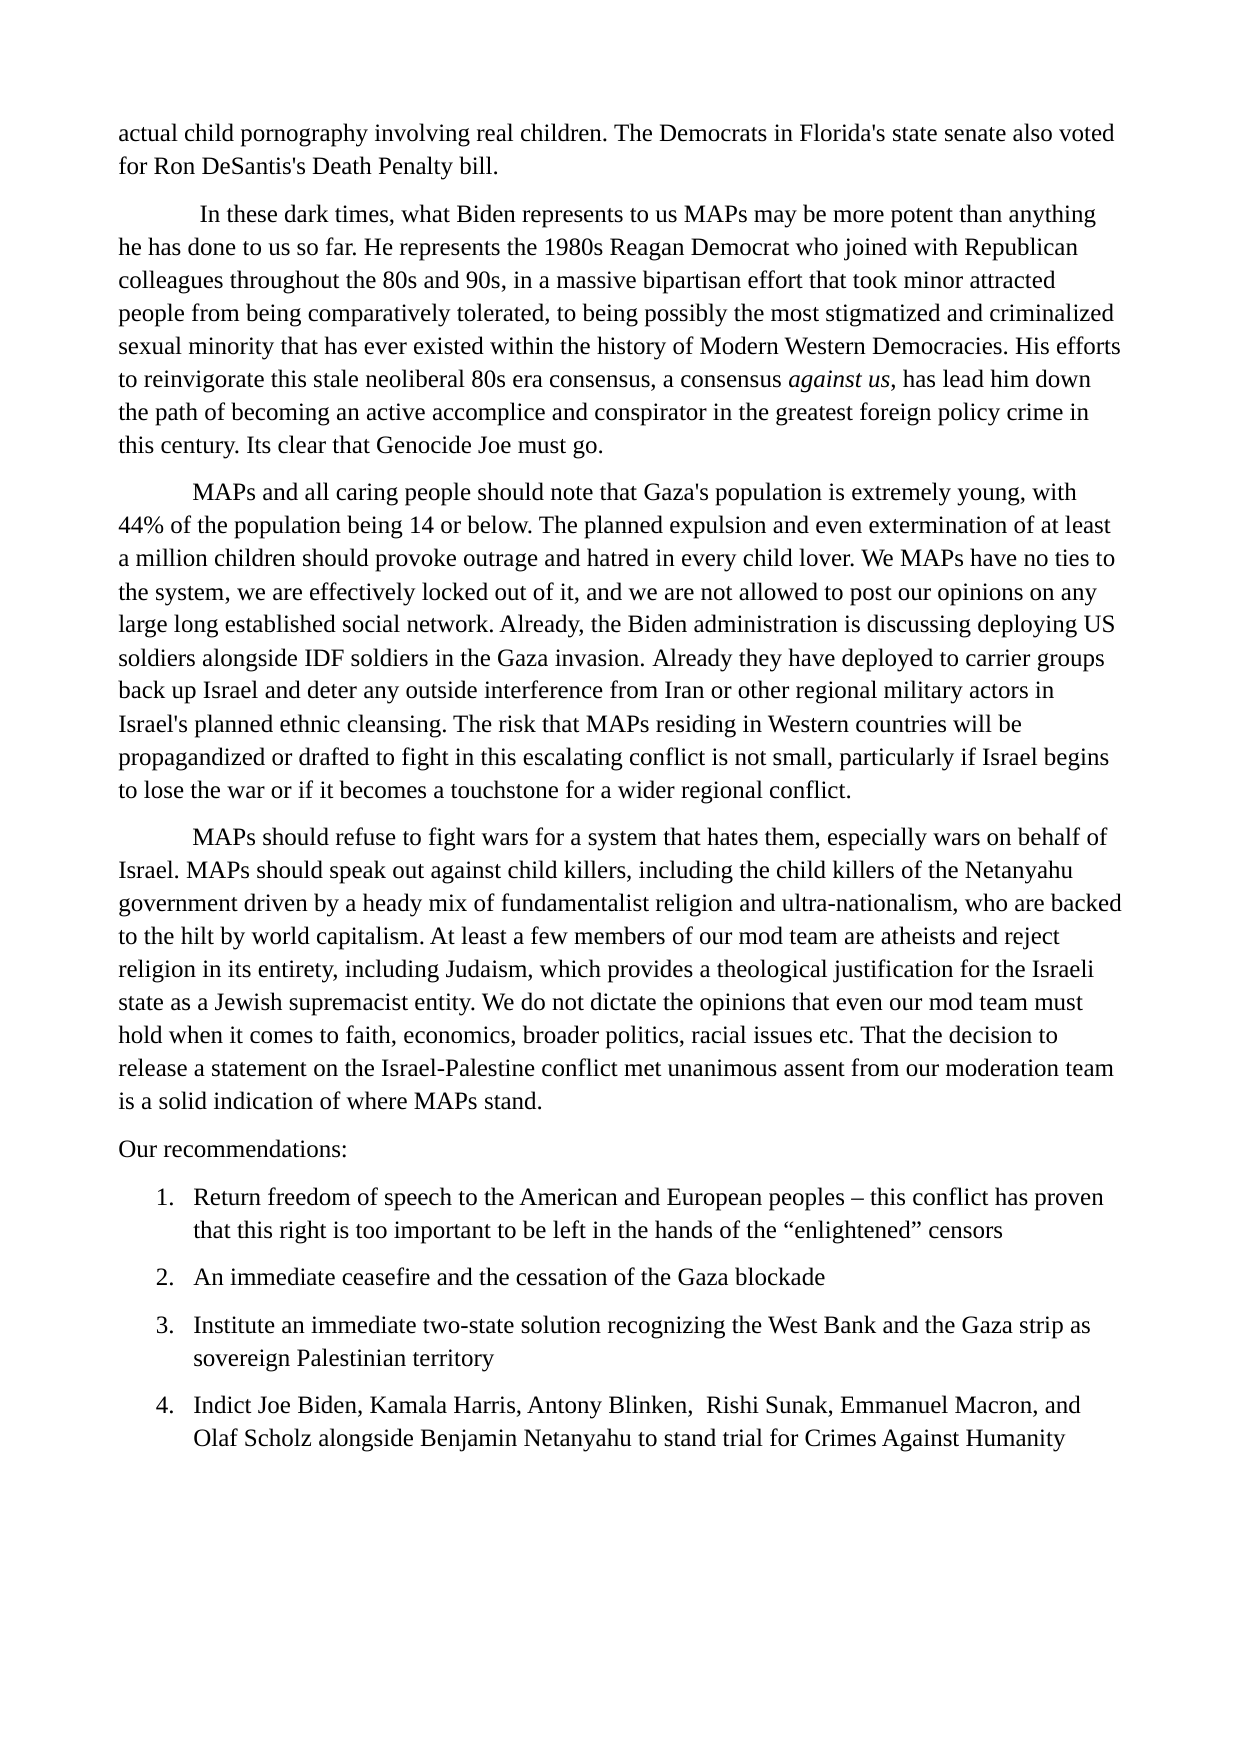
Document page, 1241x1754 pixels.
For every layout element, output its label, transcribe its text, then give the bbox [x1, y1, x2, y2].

list Institute an immediate two-state solution recognizing the West Bank and the Gaza strip as sovereign Palestinian territory [156, 1310, 1122, 1372]
list Indict Joe Biden, Kamala Harris, Antony Blinken, Rishi Sunak, Emmanuel Macron, and Olaf Scholz alongside Benjamin Netanyahu to stand trial for Crimes Against Humanity [156, 1391, 1122, 1452]
text MAPs should refuse to fight wars for a system that hates them, especially wars on behalf of Israel. MAPs should speak out against child killers, including the child killers of the Netanyahu government driven by a heady mix of fundamentalist religion and ultra-nationalism, who are backed to the hilt by world capitalism. At least a few members of our mod team are atheists and reject religion in its entirety, including Judaism, which provides a theological justification for the Israeli state as a Jewish supremacist entity. We do not dictate the opinions that even our mod team must hold when it comes to faith, economics, broader politics, racial issues etc. That the decision to release a statement on the Israel-Palestine conflict met unanimous assent from our moderation team is a solid indication of where MAPs stand. [118, 822, 1122, 1115]
text In these dark times, what Biden represents to us MAPs may be more potent than anything he has done to us so far. He represents the 1980s Reagan Democrat who joined with Republican colleagues throughout the 80s and 90s, in a massive bipartisan effort that took minor attracted people from being comparatively tolerated, to being possibly the most stigmatized and criminalized sexual minority that has ever existed within the history of Modern Western Democracies. His efforts to reinvigorate this stale neoliberal 80s era consensus, a consensus against us, has lead him down the path of becoming an active accomplice and conspirator in the greatest foreign policy crime in this century. Its clear that Genocide Joe must go. [118, 199, 1122, 459]
text MAPs and all caring people should note that Gaza's population is extremely young, with 44% of the population being 14 or below. The planned expulsion and even extermination of at least a million children should provoke outrage and hatred in every child lover. We MAPs have no ties to the system, we are effectively locked out of it, and we are not allowed to post our opinions on any large long established social network. Already, the Biden administration is discussing deploying US soldiers alongside IDF soldiers in the Gaza invasion. Already they have deployed to carrier groups back up Israel and deter any outside interference from Iran or other regional military actors in Israel's planned ethnic cleansing. The risk that MAPs residing in Western countries will be propagandized or drafted to fight in this escalating conflict is not small, particularly if Israel begins to lose the war or if it becomes a touchstone for a wider regional conflict. [118, 477, 1122, 803]
list An immediate ceasefire and the cessation of the Gaza blockade [156, 1262, 1122, 1291]
text Our recommendations: [118, 1134, 1122, 1163]
text actual child pornography involving real children. The Democrats in Florida's state senate also voted for Ron DeSantis's Death Penalty bill. [118, 118, 1122, 180]
list Return freedom of speech to the American and European peoples – this conflict has proven that this right is too important to be left in the hands of the “enlightened” censors [156, 1182, 1122, 1243]
